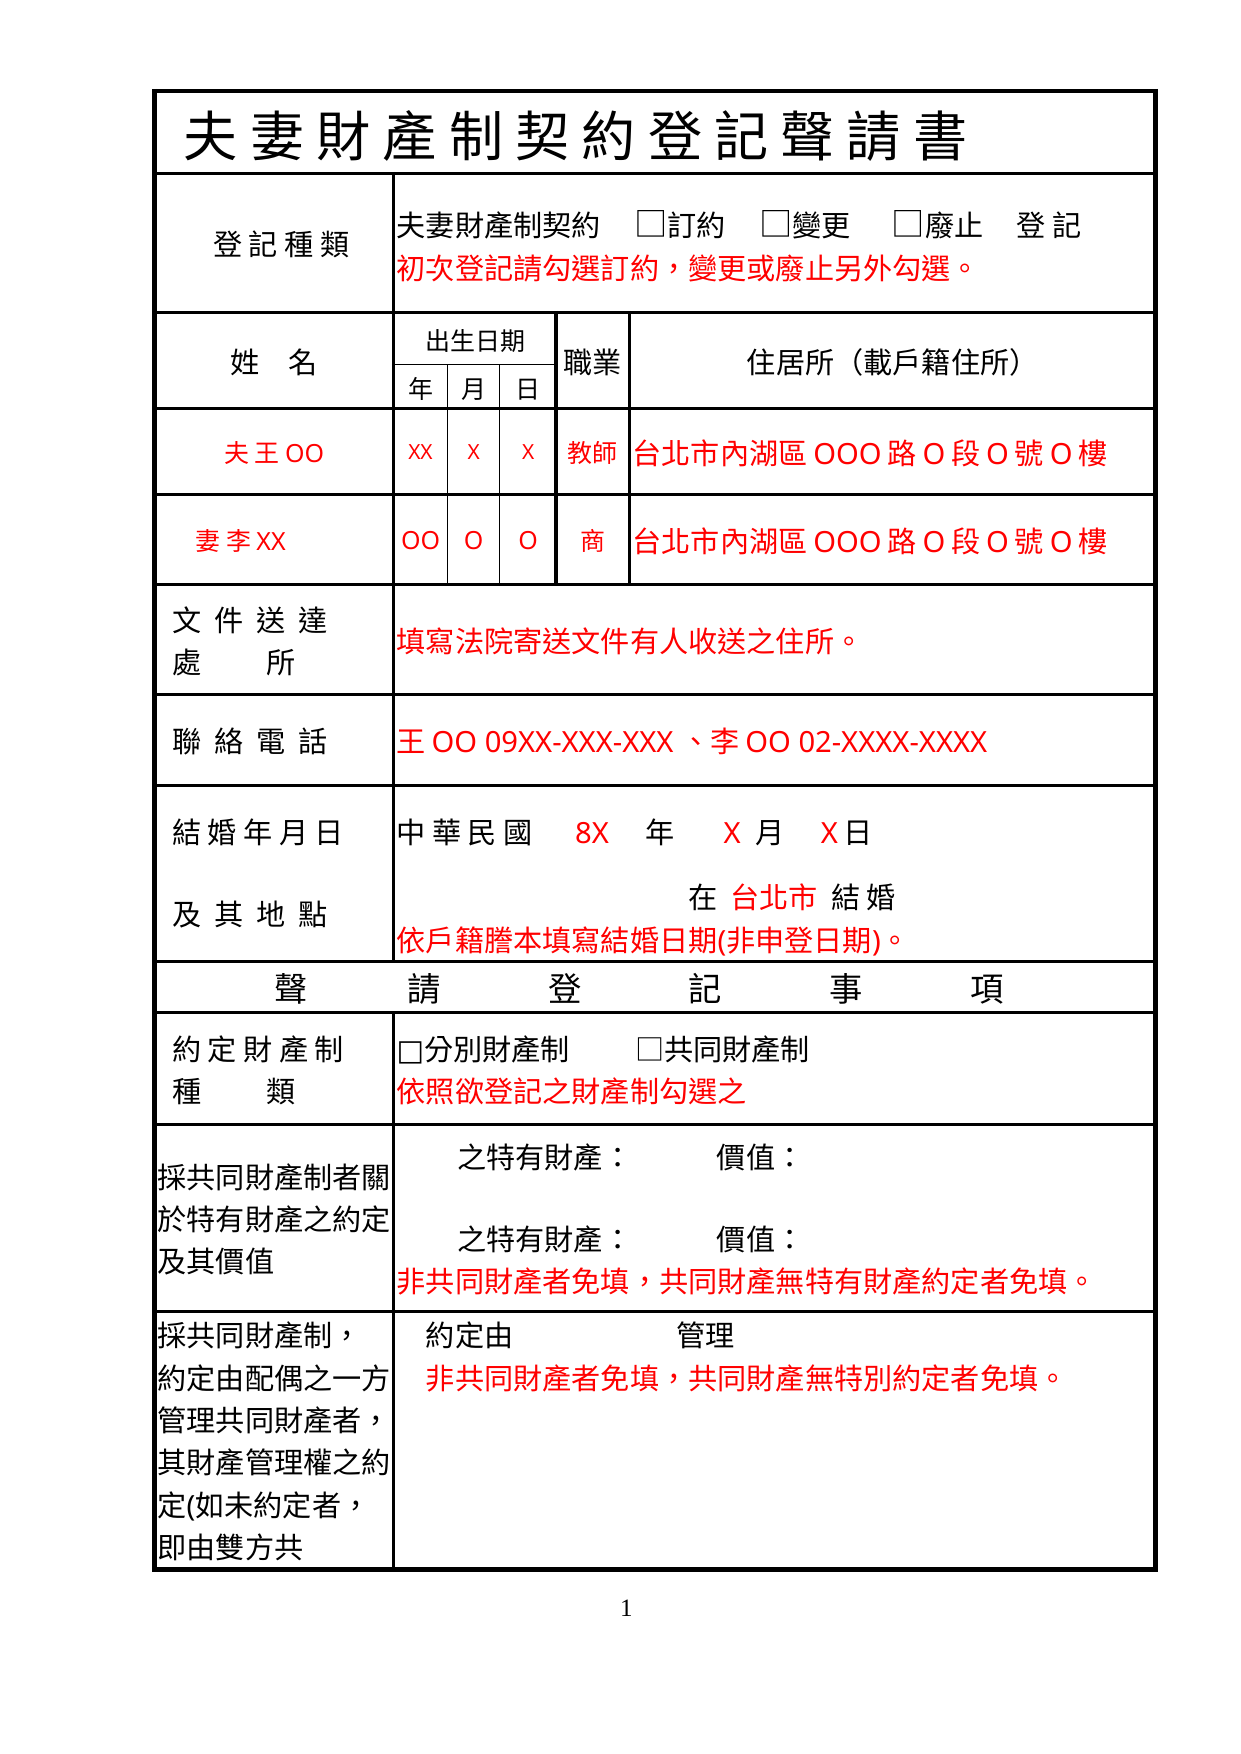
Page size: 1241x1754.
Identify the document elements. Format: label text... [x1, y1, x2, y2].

table_cell 約定由 管理 非共同財產者免填，共同財產無特別約定者免填。 [395, 1313, 1153, 1567]
table_cell 之特有財產： 價值： 之特有財產： 價值： 非共同財產者免填，共同財產無特有財產約定者免填。 [395, 1126, 1153, 1310]
table_cell □分別財產制 □共同財產制 依照欲登記之財產制勾選之 [395, 1014, 1153, 1123]
table_cell 聲 請 登 記 事 項 [157, 963, 1153, 1011]
table_cell 職業 [558, 314, 628, 407]
table_cell 妻 李XX [157, 496, 392, 583]
table_cell 姓 名 [157, 314, 392, 407]
table_cell 住居所（載戶籍住所） [631, 314, 1153, 407]
table_cell 台北市內湖區OOO路O段O號O樓 [631, 410, 1153, 493]
table_header 夫 妻 財 產 制 契 約 登 記 聲 請 書 [157, 93, 1153, 172]
table_cell 聯 絡 電 話 [157, 696, 392, 784]
table_cell 約 定 財 產 制 種 類 [157, 1014, 392, 1123]
table_cell 夫妻財產制契約 □訂約 □變更 □廢止 登 記 初次登記請勾選訂約，變更或廢止另外勾選。 [395, 175, 1153, 311]
table_cell 日 [500, 365, 554, 407]
table_cell XX [395, 410, 447, 493]
table_cell X [500, 410, 554, 493]
table_cell 採共同財產制者關於特有財產之約定及其價值 [157, 1126, 392, 1310]
table_cell 夫 王OO [157, 410, 392, 493]
table_cell OO [395, 496, 447, 583]
table_cell 登 記 種 類 [157, 175, 392, 311]
table_cell 出生日期 [395, 314, 554, 364]
table_cell 中 華 民 國 8X 年 X 月 X日 在 台北市 結 婚 依戶籍謄本填寫結婚日期(非申登日期)。 [395, 787, 1153, 959]
table_cell O [500, 496, 554, 583]
table_cell 台北市內湖區OOO路O段O號O樓 [631, 496, 1153, 583]
table_cell 採共同財產制， 約定由配偶之一方管理共同財產者，其財產管理權之約定(如未約定者，即由雙方共 [157, 1313, 392, 1567]
table_cell 年 [395, 365, 447, 407]
table_cell 王OO 09XX-XXX-XXX 、李OO 02-XXXX-XXXX [395, 696, 1153, 784]
table_cell 填寫法院寄送文件有人收送之住所。 [395, 586, 1153, 693]
table_cell 教師 [558, 410, 628, 493]
table_cell X [448, 410, 499, 493]
table_cell 月 [448, 365, 499, 407]
table_cell 結 婚 年 月 日 及 其 地 點 [157, 787, 392, 959]
table_cell 文 件 送 達 處 所 [157, 586, 392, 693]
table_cell 商 [558, 496, 628, 583]
table_cell O [448, 496, 499, 583]
